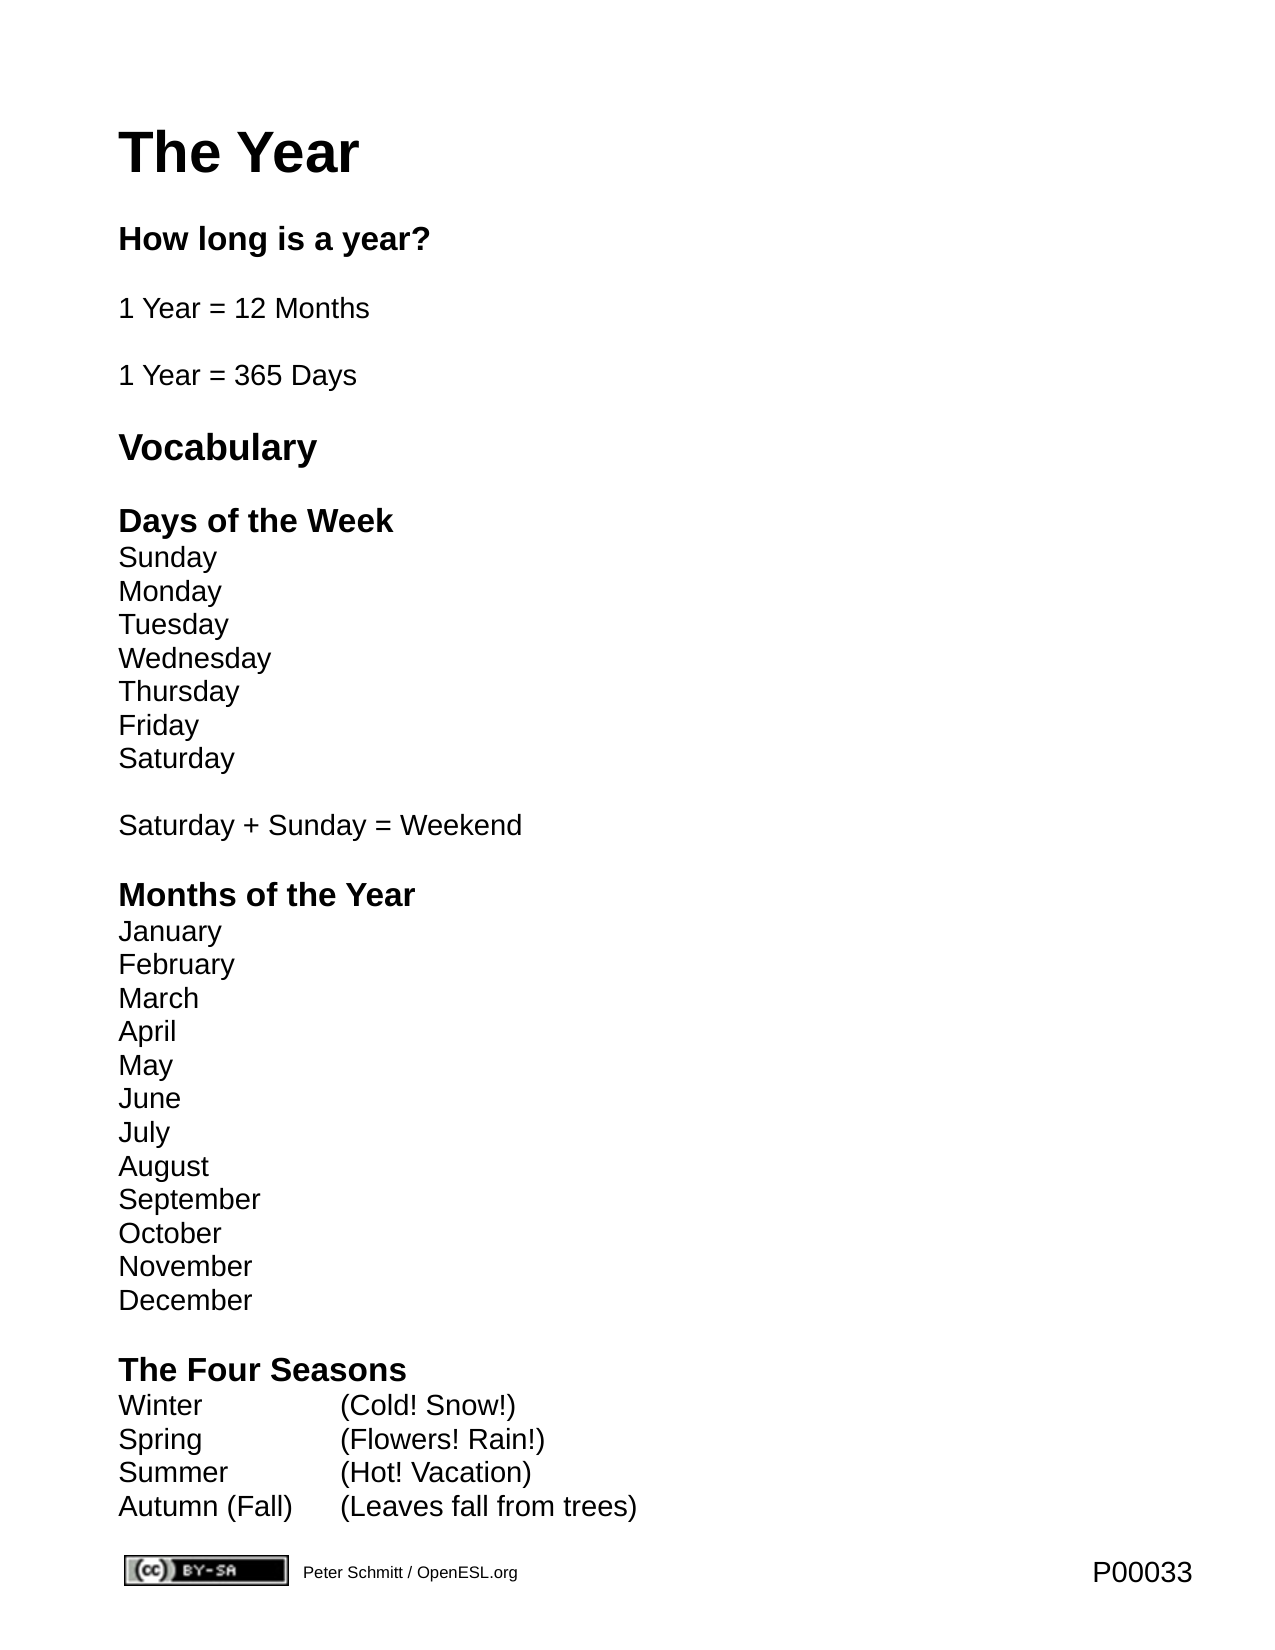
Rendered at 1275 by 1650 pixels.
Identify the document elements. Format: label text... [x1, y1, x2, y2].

text Days of the Week [118, 502, 1157, 540]
text April [118, 1014, 1157, 1048]
text July [118, 1115, 1157, 1149]
text May [118, 1048, 1157, 1082]
text Saturday + Sunday = Weekend [118, 808, 1157, 842]
text How long is a year? [118, 219, 1157, 257]
text December [118, 1283, 1157, 1316]
text Summer (Hot! Vacation) [118, 1455, 1157, 1489]
text Winter (Cold! Snow!) [118, 1388, 1157, 1422]
text Wednesday [118, 641, 1157, 674]
text November [118, 1249, 1157, 1283]
text Monday [118, 573, 1157, 607]
text Tuesday [118, 607, 1157, 641]
text 1 Year = 12 Months [118, 291, 1157, 324]
text October [118, 1216, 1157, 1249]
text Spring (Flowers! Rain!) [118, 1422, 1157, 1455]
text Thursday [118, 674, 1157, 708]
text June [118, 1082, 1157, 1115]
text March [118, 981, 1157, 1014]
text February [118, 947, 1157, 981]
text Sunday [118, 540, 1157, 573]
text September [118, 1182, 1157, 1216]
text January [118, 914, 1157, 947]
text The Four Seasons [118, 1350, 1157, 1388]
text The Year [118, 118, 1157, 185]
text Vocabulary [118, 425, 1157, 468]
text Autumn (Fall) (Leaves fall from trees) [118, 1489, 1157, 1522]
text 1 Year = 365 Days [118, 358, 1157, 391]
text Friday [118, 708, 1157, 741]
text Months of the Year [118, 875, 1157, 914]
text Saturday [118, 741, 1157, 775]
picture [124, 1555, 289, 1586]
text August [118, 1149, 1157, 1182]
